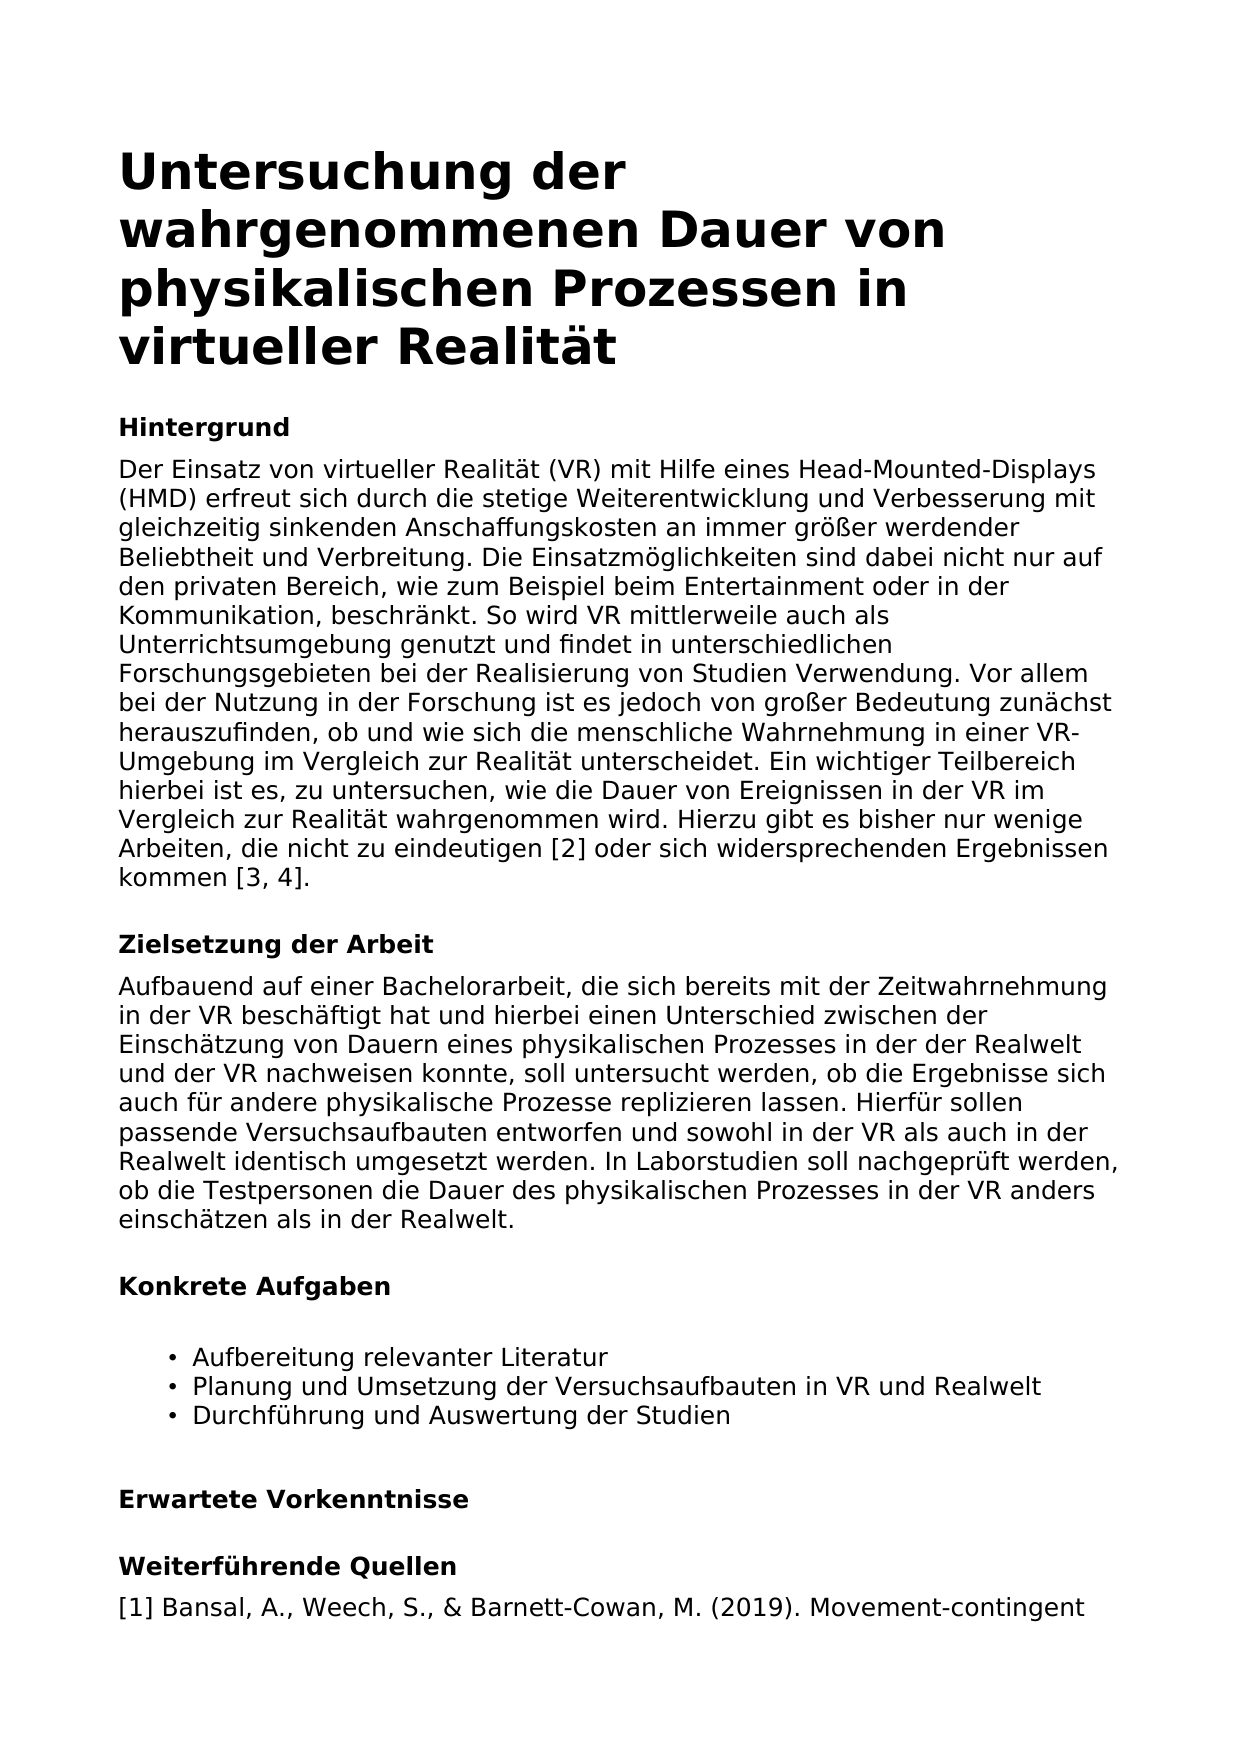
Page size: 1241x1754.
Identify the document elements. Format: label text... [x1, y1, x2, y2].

subtitle Zielsetzung der Arbeit [118, 930, 1122, 959]
list Aufbereitung relevanter Literatur [177, 1343, 1122, 1372]
text [1] Bansal, A., Weech, S., & Barnett-Cowan, M. (2019). Movement-contingent [118, 1593, 1122, 1622]
subtitle Untersuchung der wahrgenommenen Dauer von physikalischen Prozessen in virtueller Realität [118, 143, 1122, 376]
text Der Einsatz von virtueller Realität (VR) mit Hilfe eines Head-Mounted-Displays (HMD) erfreut sich durch die stetige Weiterentwicklung und Verbesserung mit gleichzeitig sinkenden Anschaffungskosten an immer größer werdender Beliebtheit und Verbreitung. Die Einsatzmöglichkeiten sind dabei nicht nur auf den privaten Bereich, wie zum Beispiel beim Entertainment oder in der Kommunikation, beschränkt. So wird VR mittlerweile auch als Unterrichtsumgebung genutzt und findet in unterschiedlichen Forschungsgebieten bei der Realisierung von Studien Verwendung. Vor allem bei der Nutzung in der Forschung ist es jedoch von großer Bedeutung zunächst herauszufinden, ob und wie sich die menschliche Wahrnehmung in einer VR-Umgebung im Vergleich zur Realität unterscheidet. Ein wichtiger Teilbereich hierbei ist es, zu untersuchen, wie die Dauer von Ereignissen in der VR im Vergleich zur Realität wahrgenommen wird. Hierzu gibt es bisher nur wenige Arbeiten, die nicht zu eindeutigen [2] oder sich widersprechenden Ergebnissen kommen [3, 4]. [118, 455, 1122, 893]
list Planung und Umsetzung der Versuchsaufbauten in VR und Realwelt [177, 1372, 1122, 1401]
subtitle Hintergrund [118, 413, 1122, 443]
subtitle Konkrete Aufgaben [118, 1272, 1122, 1301]
subtitle Erwartete Vorkenntnisse [118, 1485, 1122, 1514]
text Aufbauend auf einer Bachelorarbeit, die sich bereits mit der Zeitwahrnehmung in der VR beschäftigt hat und hierbei einen Unterschied zwischen der Einschätzung von Dauern eines physikalischen Prozesses in der der Realwelt und der VR nachweisen konnte, soll untersucht werden, ob die Ergebnisse sich auch für andere physikalische Prozesse replizieren lassen. Hierfür sollen passende Versuchsaufbauten entworfen und sowohl in der VR als auch in der Realwelt identisch umgesetzt werden. In Laborstudien soll nachgeprüft werden, ob die Testpersonen die Dauer des physikalischen Prozesses in der VR anders einschätzen als in der Realwelt. [118, 972, 1122, 1234]
subtitle Weiterführende Quellen [118, 1552, 1122, 1581]
list Durchführung und Auswertung der Studien [177, 1401, 1122, 1431]
